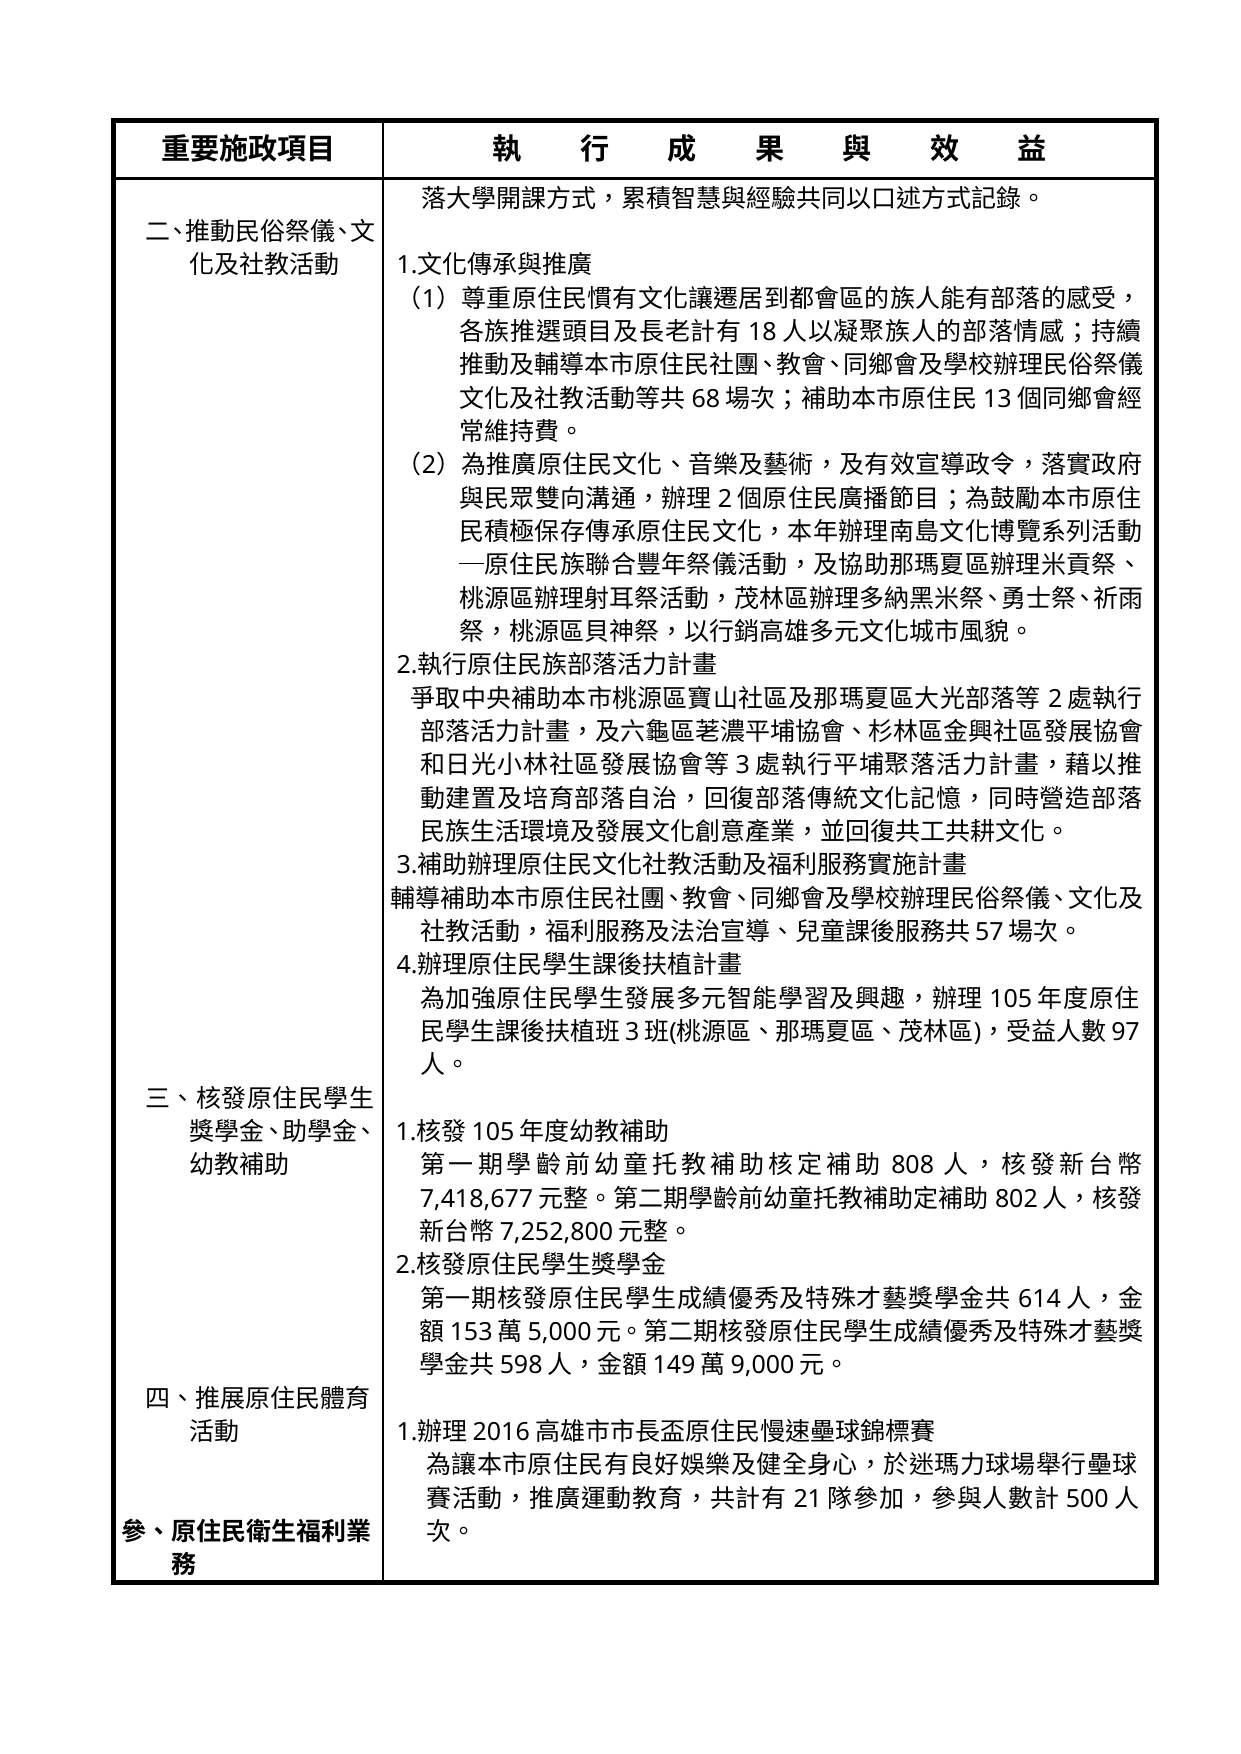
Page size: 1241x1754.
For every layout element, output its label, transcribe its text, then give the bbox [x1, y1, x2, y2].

table_cell 二、推動民俗祭儀、文化及社教活動 三、核發原住民學生獎學金、助學金、幼教補助 四、推展原住民體育活動 參、原住民衛生福利業務 [116, 180, 382, 1580]
table_header 重要施政項目 [116, 123, 382, 177]
table_cell 落大學開課方式，累積智慧與經驗共同以口述方式記錄。 1.文化傳承與推廣 （1）尊重原住民慣有文化讓遷居到都會區的族人能有部落的感受，各族推選頭目及長老計有18人以凝聚族人的部落情感；持續推動及輔導本市原住民社團、教會、同鄉會及學校辦理民俗祭儀文化及社教活動等共68場次；補助本市原住民13個同鄉會經常維持費。 （2）為推廣原住民文化、音樂及藝術，及有效宣導政令，落實政府與民眾雙向溝通，辦理2個原住民廣播節目；為鼓勵本市原住民積極保存傳承原住民文化，本年辦理南島文化博覽系列活動─原住民族聯合豐年祭儀活動，及協助那瑪夏區辦理米貢祭、桃源區辦理射耳祭活動，茂林區辦理多納黑米祭、勇士祭、祈雨祭，桃源區貝神祭，以行銷高雄多元文化城市風貌。 2.執行原住民族部落活力計畫 爭取中央補助本市桃源區寶山社區及那瑪夏區大光部落等2處執行部落活力計畫，及六龜區荖濃平埔協會、杉林區金興社區發展協會和日光小林社區發展協會等3處執行平埔聚落活力計畫，藉以推動建置及培育部落自治，回復部落傳統文化記憶，同時營造部落民族生活環境及發展文化創意產業，並回復共工共耕文化。 3.補助辦理原住民文化社教活動及福利服務實施計畫 輔導補助本市原住民社團、教會、同鄉會及學校辦理民俗祭儀、文化及社教活動，福利服務及法治宣導、兒童課後服務共57場次。 4.辦理原住民學生課後扶植計畫 為加強原住民學生發展多元智能學習及興趣，辦理105年度原住民學生課後扶植班3班(桃源區、那瑪夏區、茂林區)，受益人數97人。 1.核發105年度幼教補助 第一期學齡前幼童托教補助核定補助808人，核發新台幣7,418,677元整。第二期學齡前幼童托教補助定補助802人，核發新台幣7,252,800元整。 2.核發原住民學生獎學金 第一期核發原住民學生成績優秀及特殊才藝獎學金共614人，金額153萬5,000元。第二期核發原住民學生成績優秀及特殊才藝獎學金共598人，金額149萬9,000元。 1.辦理2016高雄市市長盃原住民慢速壘球錦標賽 為讓本市原住民有良好娛樂及健全身心，於迷瑪力球場舉行壘球賽活動，推廣運動教育，共計有21隊參加，參與人數計500人次。 [384, 180, 1154, 1580]
table_header 執 行 成 果 與 效 益 [384, 123, 1154, 177]
